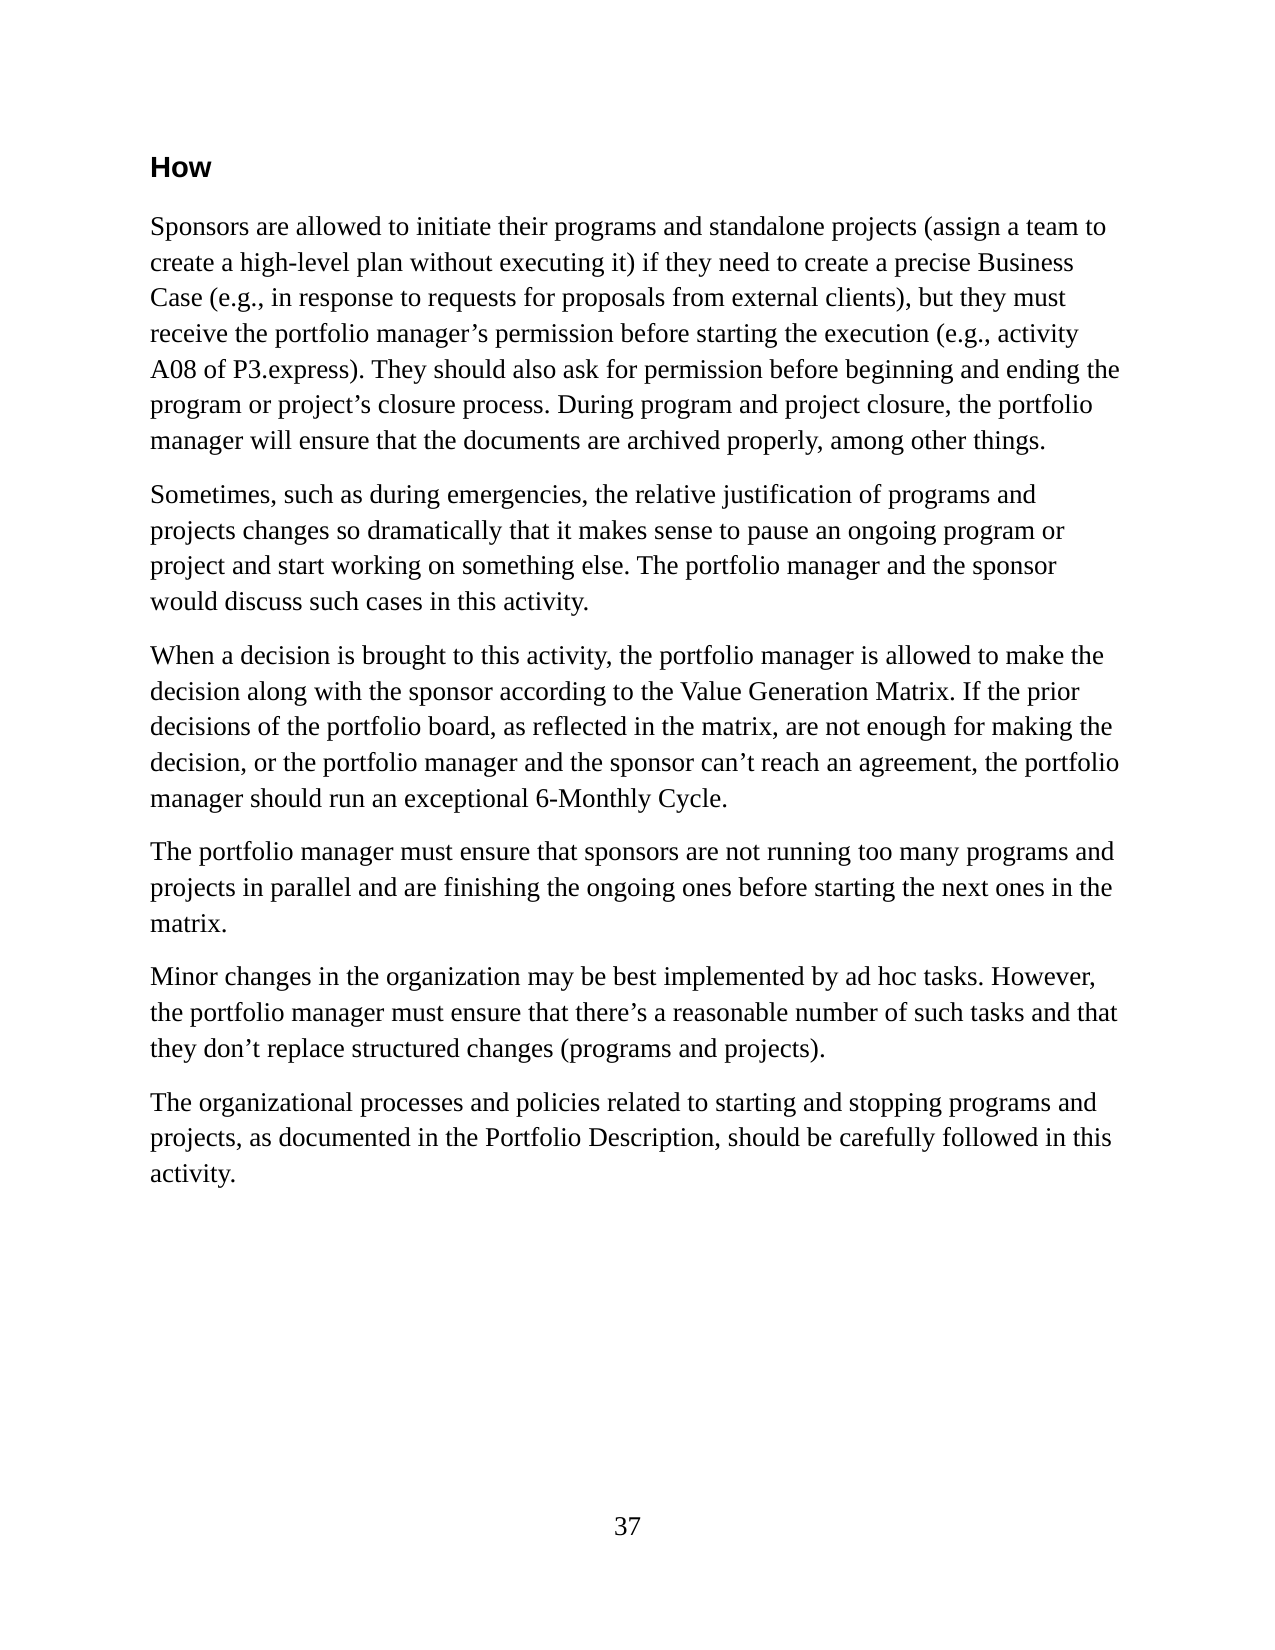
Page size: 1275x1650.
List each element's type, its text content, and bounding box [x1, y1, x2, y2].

text The organizational processes and policies related to starting and stopping programs and projects, as documented in the Portfolio Description, should be carefully followed in this activity. [150, 1086, 1125, 1188]
text Minor changes in the organization may be best implemented by ad hoc tasks. However, the portfolio manager must ensure that there’s a reasonable number of such tasks and that they don’t replace structured changes (programs and projects). [150, 961, 1125, 1063]
text Sponsors are allowed to initiate their programs and standalone projects (assign a team to create a high-level plan without executing it) if they need to create a precise Business Case (e.g., in response to requests for proposals from external clients), but they must receive the portfolio manager’s permission before starting the execution (e.g., activity A08 of P3.express). They should also ask for permission before beginning and ending the program or project’s closure process. During program and project closure, the portfolio manager will ensure that the documents are archived properly, among other things. [150, 210, 1125, 456]
subtitle How [150, 150, 1125, 183]
text The portfolio manager must ensure that sponsors are not running too many programs and projects in parallel and are finishing the ongoing ones before starting the next ones in the matrix. [150, 835, 1125, 938]
text When a decision is brought to this activity, the portfolio manager is allowed to make the decision along with the sponsor according to the Value Generation Matrix. If the prior decisions of the portfolio board, as reflected in the matrix, are not enough for making the decision, or the portfolio manager and the sponsor can’t reach an agreement, the portfolio manager should run an exceptional 6-Monthly Cycle. [150, 639, 1125, 813]
text Sometimes, such as during emergencies, the relative justification of programs and projects changes so dramatically that it makes sense to pause an ongoing program or project and start working on something else. The portfolio manager and the sponsor would discuss such cases in this activity. [150, 478, 1125, 616]
